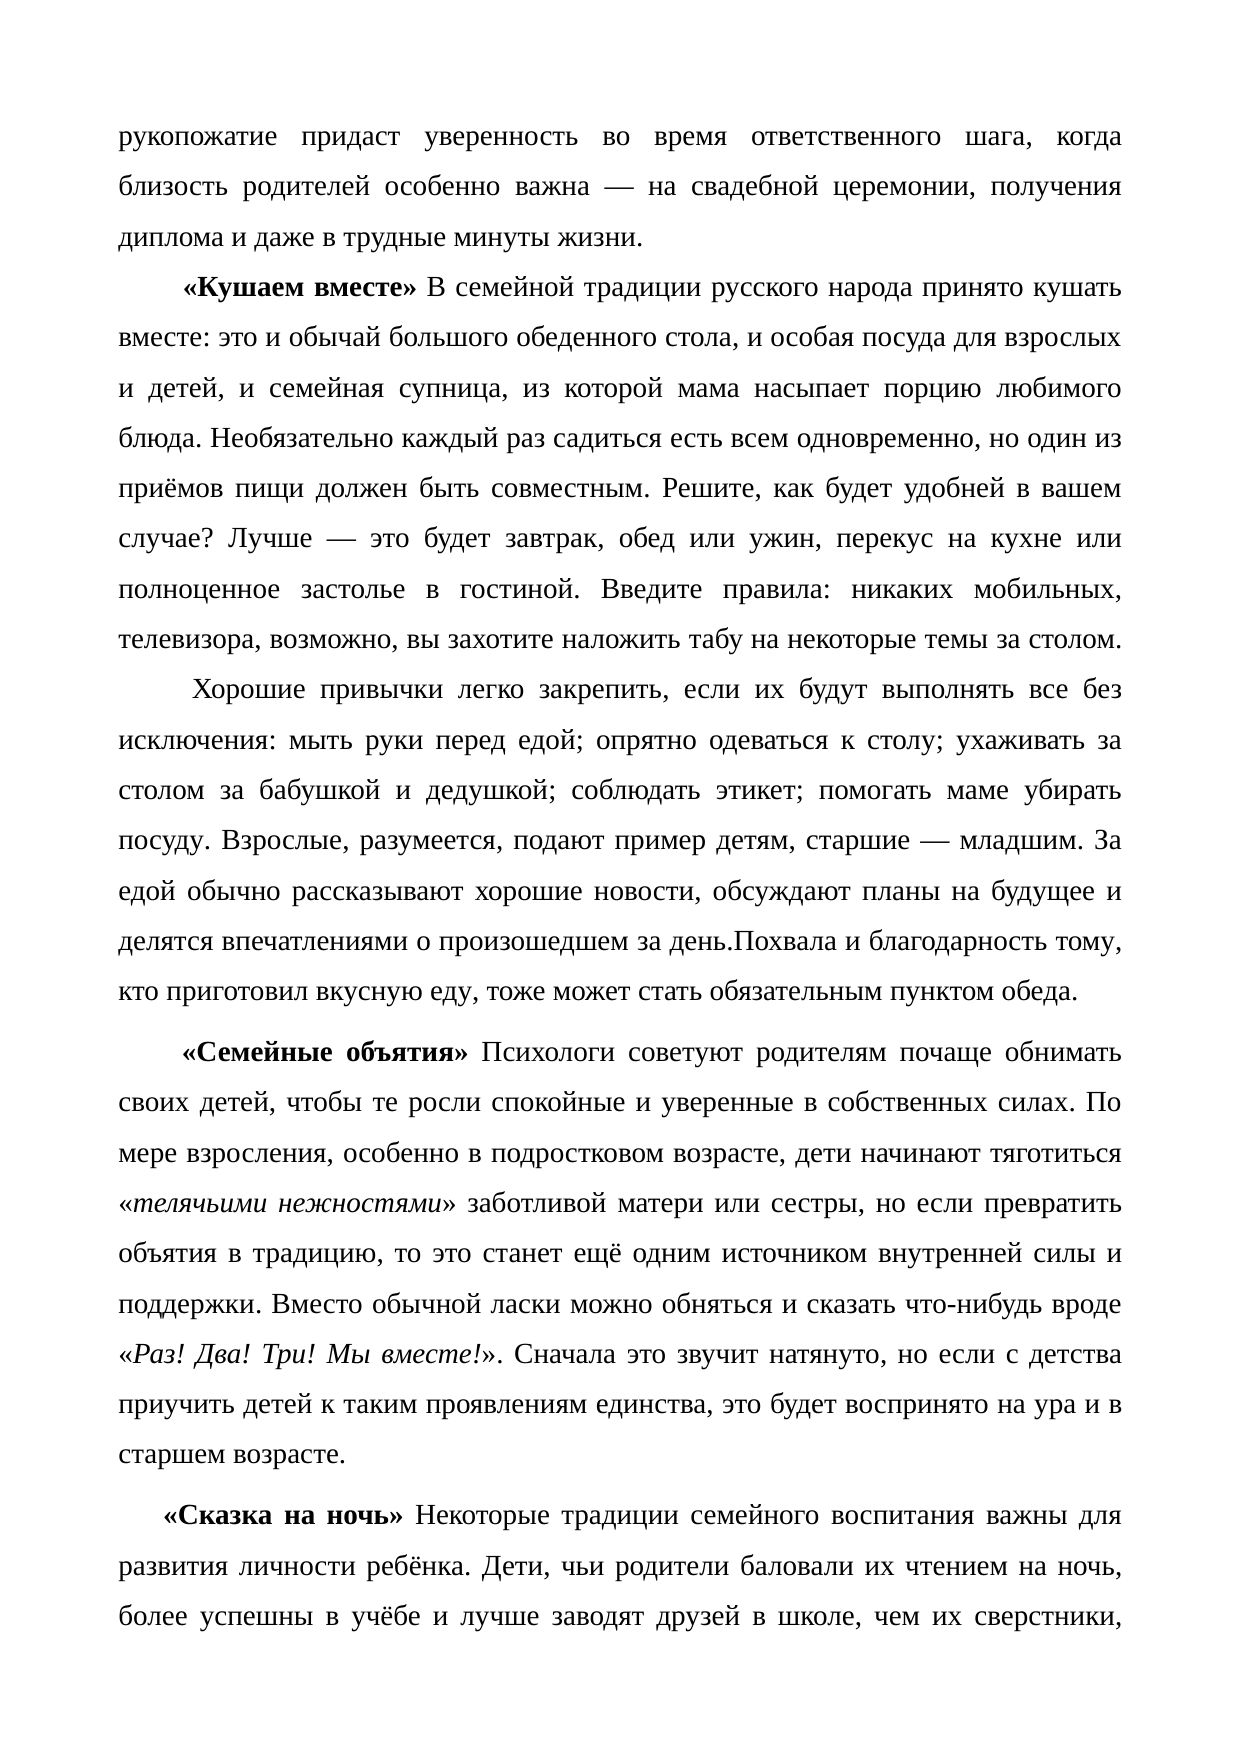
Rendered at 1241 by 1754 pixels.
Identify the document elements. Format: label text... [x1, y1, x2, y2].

text рукопожатие придаст уверенность во время ответственного шага, когда близость родителей особенно важна — на свадебной церемонии, получения диплома и даже в трудные минуты жизни. [118, 118, 1122, 252]
text «Кушаем вместе» В семейной традиции русского народа принято кушать вместе: это и обычай большого обеденного стола, и особая посуда для взрослых и детей, и семейная супница, из которой мама насыпает порцию любимого блюда. Необязательно каждый раз садиться есть всем одновременно, но один из приёмов пищи должен быть совместным. Решите, как будет удобней в вашем случае? Лучше — это будет завтрак, обед или ужин, перекус на кухне или полноценное застолье в гостиной. Введите правила: никаких мобильных, телевизора, возможно, вы захотите наложить табу на некоторые темы за столом. Хорошие привычки легко закрепить, если их будут выполнять все без исключения: мыть руки перед едой; опрятно одеваться к столу; ухаживать за столом за бабушкой и дедушкой; соблюдать этикет; помогать маме убирать посуду. Взрослые, разумеется, подают пример детям, старшие — младшим. За едой обычно рассказывают хорошие новости, обсуждают планы на будущее и делятся впечатлениями о произошедшем за день.Похвала и благодарность тому, кто приготовил вкусную еду, тоже может стать обязательным пунктом обеда. [118, 269, 1122, 1007]
text «Сказка на ночь» Некоторые традиции семейного воспитания важны для развития личности ребёнка. Дети, чьи родители баловали их чтением на ночь, более успешны в учёбе и лучше заводят друзей в школе, чем их сверстники, [118, 1497, 1122, 1632]
text «Семейные объятия» Психологи советуют родителям почаще обнимать своих детей, чтобы те росли спокойные и уверенные в собственных силах. По мере взросления, особенно в подростковом возрасте, дети начинают тяготиться «телячьими нежностями» заботливой матери или сестры, но если превратить объятия в традицию, то это станет ещё одним источником внутренней силы и поддержки. Вместо обычной ласки можно обняться и сказать что-нибудь вроде «Раз! Два! Три! Мы вместе!». Сначала это звучит натянуто, но если с детства приучить детей к таким проявлениям единства, это будет воспринято на ура и в старшем возрасте. [118, 1034, 1122, 1470]
